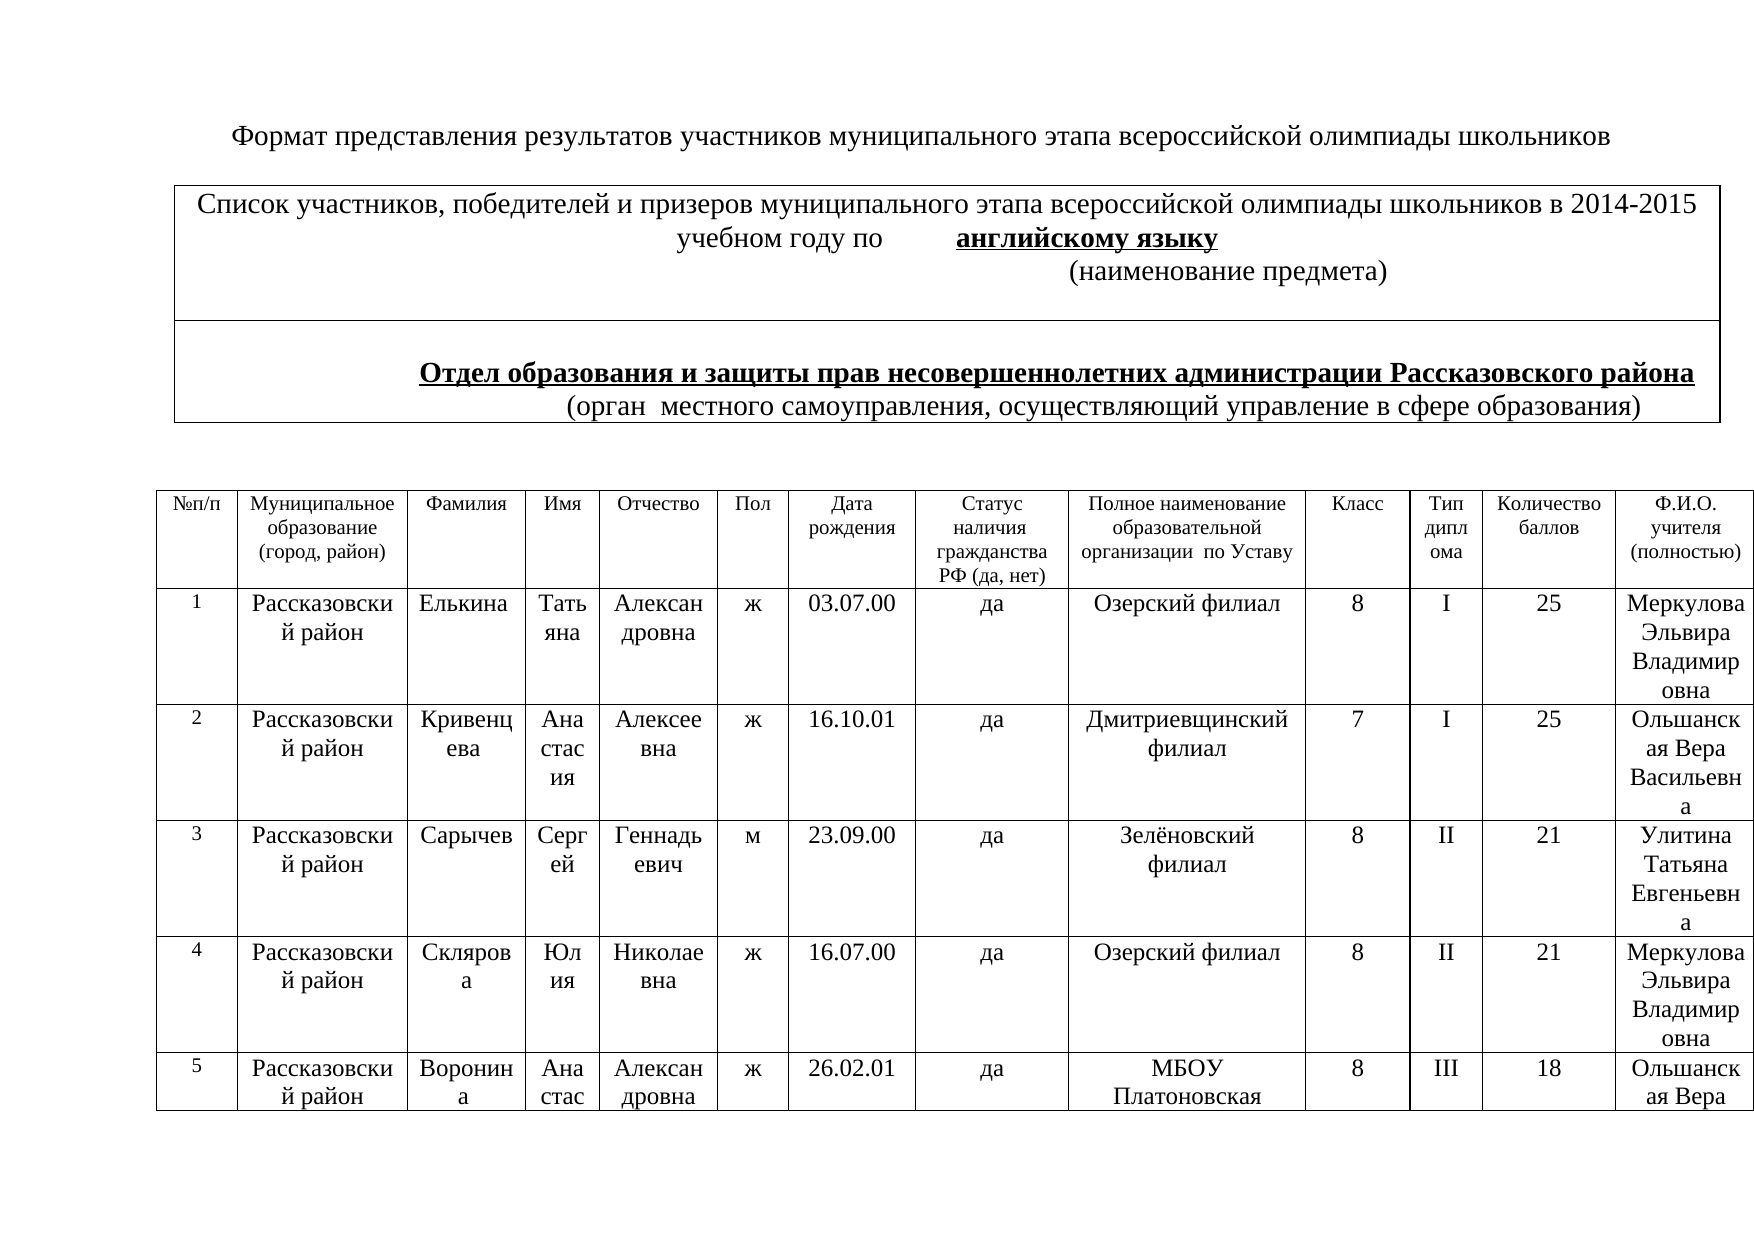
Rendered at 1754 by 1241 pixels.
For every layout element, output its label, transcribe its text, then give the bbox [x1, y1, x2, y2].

table_header Класс [1306, 491, 1409, 587]
table_cell 8 [1306, 1053, 1409, 1110]
table_header Имя [526, 491, 599, 587]
table_header Список участников, победителей и призеров муниципального этапа всероссийской олимпиады школьников в 2014-2015 учебном году по английскому языку (наименование предмета) [175, 186, 1719, 320]
table_cell Рассказовский район [238, 705, 407, 819]
table_cell 21 [1483, 937, 1615, 1052]
table_cell Отдел образования и защиты прав несовершеннолетних администрации Рассказовского района (орган местного самоуправления, осуществляющий управление в сфере образования) [175, 321, 1719, 422]
table_cell м [718, 821, 788, 936]
table_cell III [1411, 1053, 1482, 1110]
table_header Отчество [600, 491, 717, 587]
table_cell Анастас [526, 1053, 599, 1110]
table_cell Татьяна [526, 589, 599, 703]
table_cell да [916, 589, 1068, 703]
table_cell ж [718, 937, 788, 1052]
table_cell да [916, 1053, 1068, 1110]
table_cell 16.07.00 [789, 937, 915, 1052]
table_cell МБОУ Платоновская [1069, 1053, 1305, 1110]
table_cell Ольшанская Вера [1616, 1053, 1753, 1110]
table_header №п/п [157, 491, 237, 587]
table_cell Анастасия [526, 705, 599, 819]
table_cell 25 [1483, 705, 1615, 819]
table_cell ж [718, 705, 788, 819]
table_cell Дмитриевщинский филиал [1069, 705, 1305, 819]
table_cell 1 [157, 589, 237, 703]
table_cell 8 [1306, 937, 1409, 1052]
table_cell Озерский филиал [1069, 589, 1305, 703]
table_header Количество баллов [1483, 491, 1615, 587]
table_cell Кривенцева [408, 705, 525, 819]
table_cell Николаевна [600, 937, 717, 1052]
table_cell Улитина Татьяна Евгеньевна [1616, 821, 1753, 936]
table_cell 7 [1306, 705, 1409, 819]
table_cell Рассказовский район [238, 821, 407, 936]
table_cell ж [718, 1053, 788, 1110]
table_cell Сарычев [408, 821, 525, 936]
table_cell 16.10.01 [789, 705, 915, 819]
table_cell 18 [1483, 1053, 1615, 1110]
table_cell Меркулова Эльвира Владимировна [1616, 589, 1753, 703]
table_cell Воронина [408, 1053, 525, 1110]
table_cell 5 [157, 1053, 237, 1110]
table_cell да [916, 705, 1068, 819]
table_cell Склярова [408, 937, 525, 1052]
table_cell I [1411, 705, 1482, 819]
table_cell II [1411, 821, 1482, 936]
table_cell I [1411, 589, 1482, 703]
table_cell Елькина [408, 589, 525, 703]
table_cell Рассказовский район [238, 1053, 407, 1110]
table_cell да [916, 937, 1068, 1052]
table_header Статус наличия гражданства РФ (да, нет) [916, 491, 1068, 587]
table_cell 23.09.00 [789, 821, 915, 936]
table_cell ж [718, 589, 788, 703]
table_cell Рассказовский район [238, 937, 407, 1052]
table_cell 2 [157, 705, 237, 819]
table_header Фамилия [408, 491, 525, 587]
table_cell Геннадьевич [600, 821, 717, 936]
table_cell 3 [157, 821, 237, 936]
table_cell Алексеевна [600, 705, 717, 819]
table_cell 03.07.00 [789, 589, 915, 703]
table_cell Ольшанская Вера Васильевна [1616, 705, 1753, 819]
table_header Дата рождения [789, 491, 915, 587]
table_cell 26.02.01 [789, 1053, 915, 1110]
table_cell Александровна [600, 1053, 717, 1110]
table_cell 8 [1306, 589, 1409, 703]
table_cell 4 [157, 937, 237, 1052]
table_cell Сергей [526, 821, 599, 936]
table_cell Юлия [526, 937, 599, 1052]
text Формат представления результатов участников муниципального этапа всероссийской олимпиады школьников [177, 118, 1665, 152]
table_header Муниципальное образование (город, район) [238, 491, 407, 587]
table_cell Рассказовский район [238, 589, 407, 703]
table_cell Зелёновский филиал [1069, 821, 1305, 936]
table_cell Озерский филиал [1069, 937, 1305, 1052]
table_cell да [916, 821, 1068, 936]
table_cell II [1411, 937, 1482, 1052]
table_cell 21 [1483, 821, 1615, 936]
table_header Пол [718, 491, 788, 587]
table_cell 25 [1483, 589, 1615, 703]
table_header Тип диплома [1411, 491, 1482, 587]
table_cell Александровна [600, 589, 717, 703]
table_cell Меркулова Эльвира Владимировна [1616, 937, 1753, 1052]
table_header Полное наименование образовательной организации по Уставу [1069, 491, 1305, 587]
table_cell 8 [1306, 821, 1409, 936]
table_header Ф.И.О. учителя (полностью) [1616, 491, 1753, 587]
